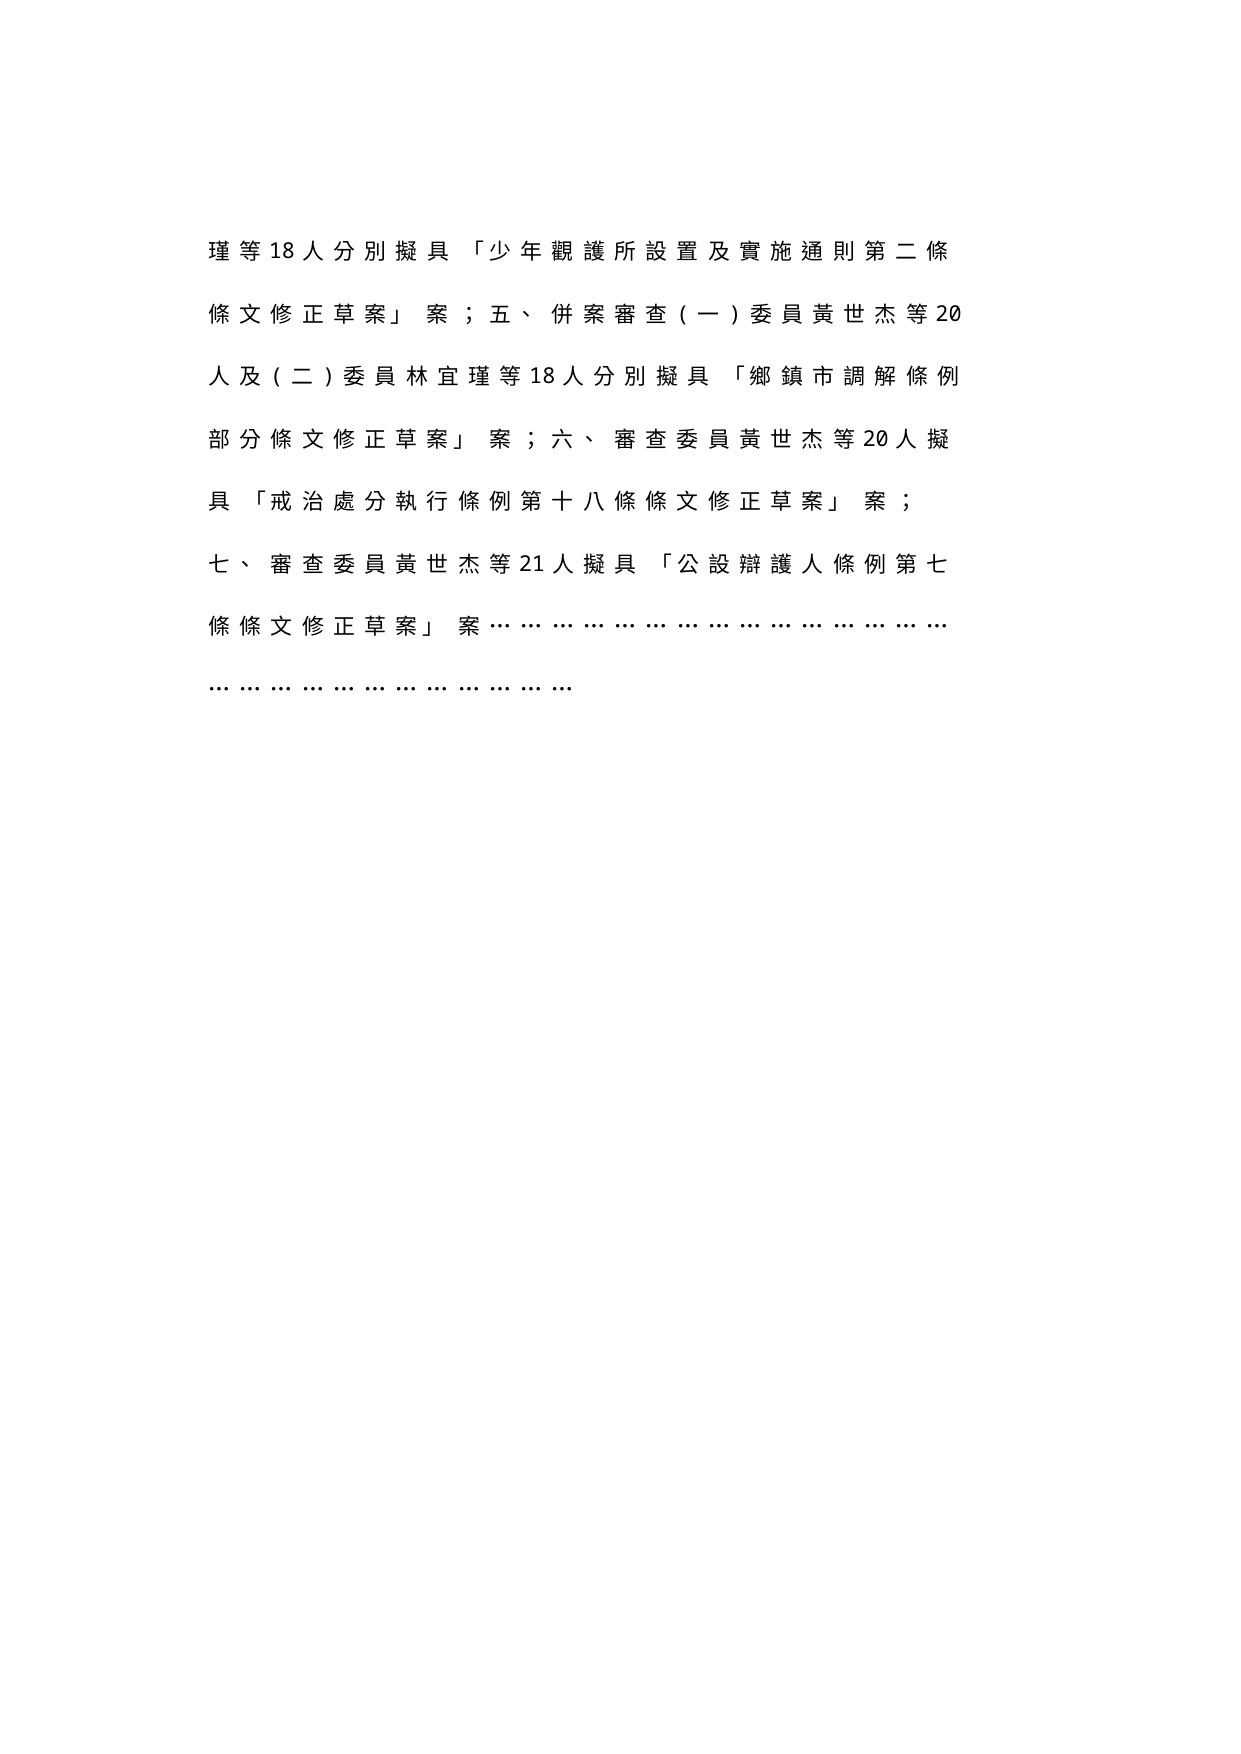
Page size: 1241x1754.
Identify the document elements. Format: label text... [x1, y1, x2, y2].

table_cell [1023, 219, 1053, 719]
table_cell [1053, 219, 1091, 719]
table_cell 455 [986, 219, 1023, 719]
table_cell （ [967, 219, 986, 719]
table_cell ） [1091, 219, 1108, 719]
table_cell 瑾等18人分別擬具「少年觀護所設置及實施通則第二條條文修正草案」案；五、併案審查(一)委員黃世杰等20人及(二)委員林宜瑾等18人分別擬具「鄉鎮市調解條例部分條文修正草案」案；六、審查委員黃世杰等20人擬具「戒治處分執行條例第十八條條文修正草案」案；七、審查委員黃世杰等21人擬具「公設辯護人條例第七條條文修正草案」案……………………………………………………………………… [150, 219, 967, 719]
